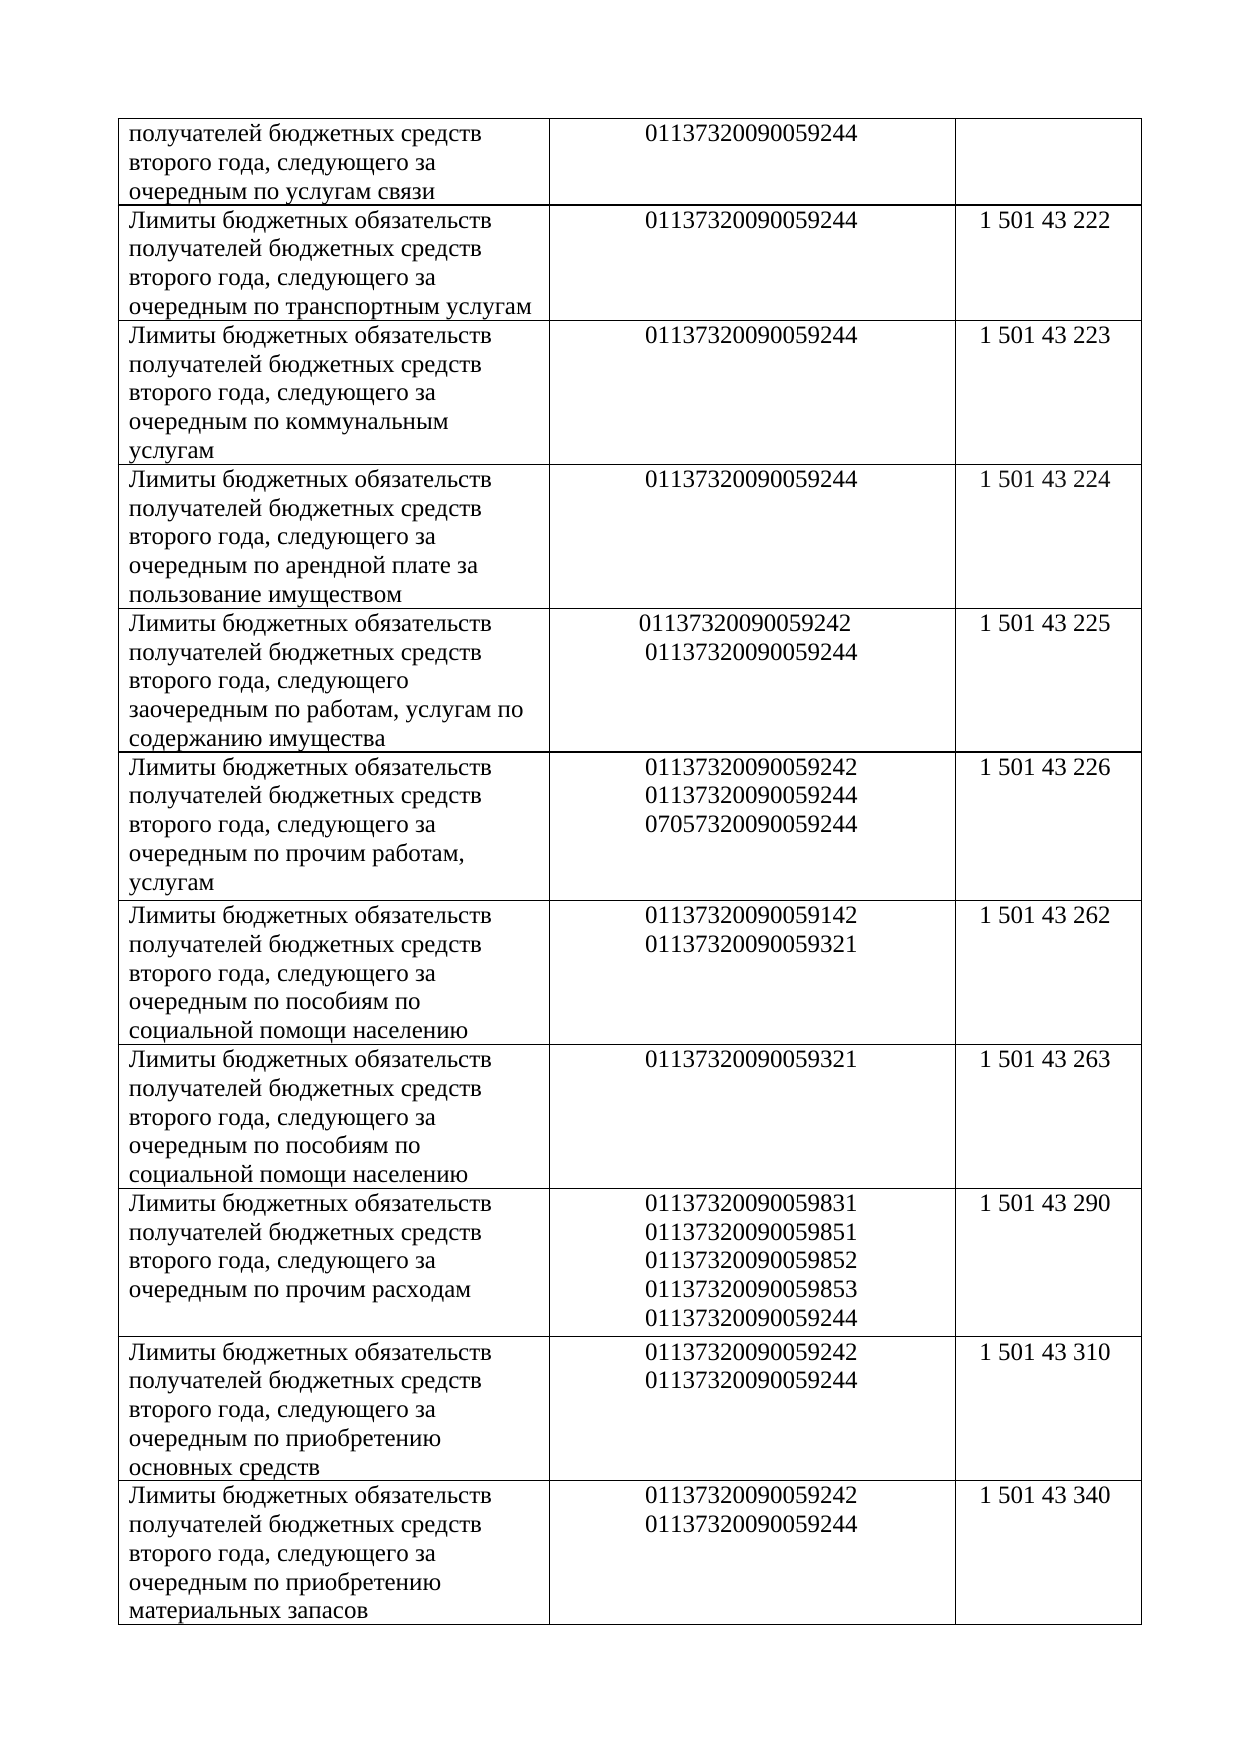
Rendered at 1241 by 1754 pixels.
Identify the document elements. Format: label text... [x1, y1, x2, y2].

table_cell Лимиты бюджетных обязательств получателей бюджетных средств второго года, следующего за очередным по приобретению основных средств [119, 1337, 549, 1480]
table_cell 1 501 43 263 [956, 1045, 1141, 1188]
table_cell 1 501 43 222 [956, 206, 1141, 320]
table_cell 01137320090059244 [550, 206, 955, 320]
table_cell Лимиты бюджетных обязательств получателей бюджетных средств второго года, следующего за очередным по коммунальным услугам [119, 321, 549, 464]
table_cell 1 501 43 226 [956, 753, 1141, 900]
table_cell 01137320090059142 01137320090059321 [550, 901, 955, 1044]
table_cell 01137320090059244 [550, 321, 955, 464]
table_cell 1 501 43 224 [956, 465, 1141, 608]
table_cell 1 501 43 225 [956, 609, 1141, 751]
table_cell Лимиты бюджетных обязательств получателей бюджетных средств второго года, следующего заочередным по работам, услугам по содержанию имущества [119, 609, 549, 751]
table_cell Лимиты бюджетных обязательств получателей бюджетных средств второго года, следующего за очередным по прочим расходам [119, 1189, 549, 1336]
table_cell Лимиты бюджетных обязательств получателей бюджетных средств второго года, следующего за очередным по транспортным услугам [119, 206, 549, 320]
table_cell получателей бюджетных средств второго года, следующего за очередным по услугам связи [119, 119, 549, 204]
table_cell 1 501 43 223 [956, 321, 1141, 464]
table_cell 1 501 43 290 [956, 1189, 1141, 1336]
table_cell 01137320090059831 01137320090059851 01137320090059852 01137320090059853 01137320090059244 [550, 1189, 955, 1336]
table_cell 01137320090059242 01137320090059244 07057320090059244 [550, 753, 955, 900]
table_cell Лимиты бюджетных обязательств получателей бюджетных средств второго года, следующего за очередным по прочим работам, услугам [119, 753, 549, 900]
table_cell 01137320090059244 [550, 465, 955, 608]
table_cell 1 501 43 262 [956, 901, 1141, 1044]
table_cell Лимиты бюджетных обязательств получателей бюджетных средств второго года, следующего за очередным по пособиям по социальной помощи населению [119, 901, 549, 1044]
table_cell 01137320090059244 [550, 119, 955, 204]
table_cell Лимиты бюджетных обязательств получателей бюджетных средств второго года, следующего за очередным по пособиям по социальной помощи населению [119, 1045, 549, 1188]
table_cell 01137320090059242 01137320090059244 [550, 1481, 955, 1624]
table_cell 01137320090059242 01137320090059244 [550, 609, 955, 751]
table_cell 1 501 43 310 [956, 1337, 1141, 1480]
table_cell 1 501 43 340 [956, 1481, 1141, 1624]
table_cell Лимиты бюджетных обязательств получателей бюджетных средств второго года, следующего за очередным по арендной плате за пользование имуществом [119, 465, 549, 608]
table_cell [956, 119, 1141, 204]
table_cell 01137320090059242 01137320090059244 [550, 1337, 955, 1480]
table_cell 01137320090059321 [550, 1045, 955, 1188]
table_cell Лимиты бюджетных обязательств получателей бюджетных средств второго года, следующего за очередным по приобретению материальных запасов [119, 1481, 549, 1624]
